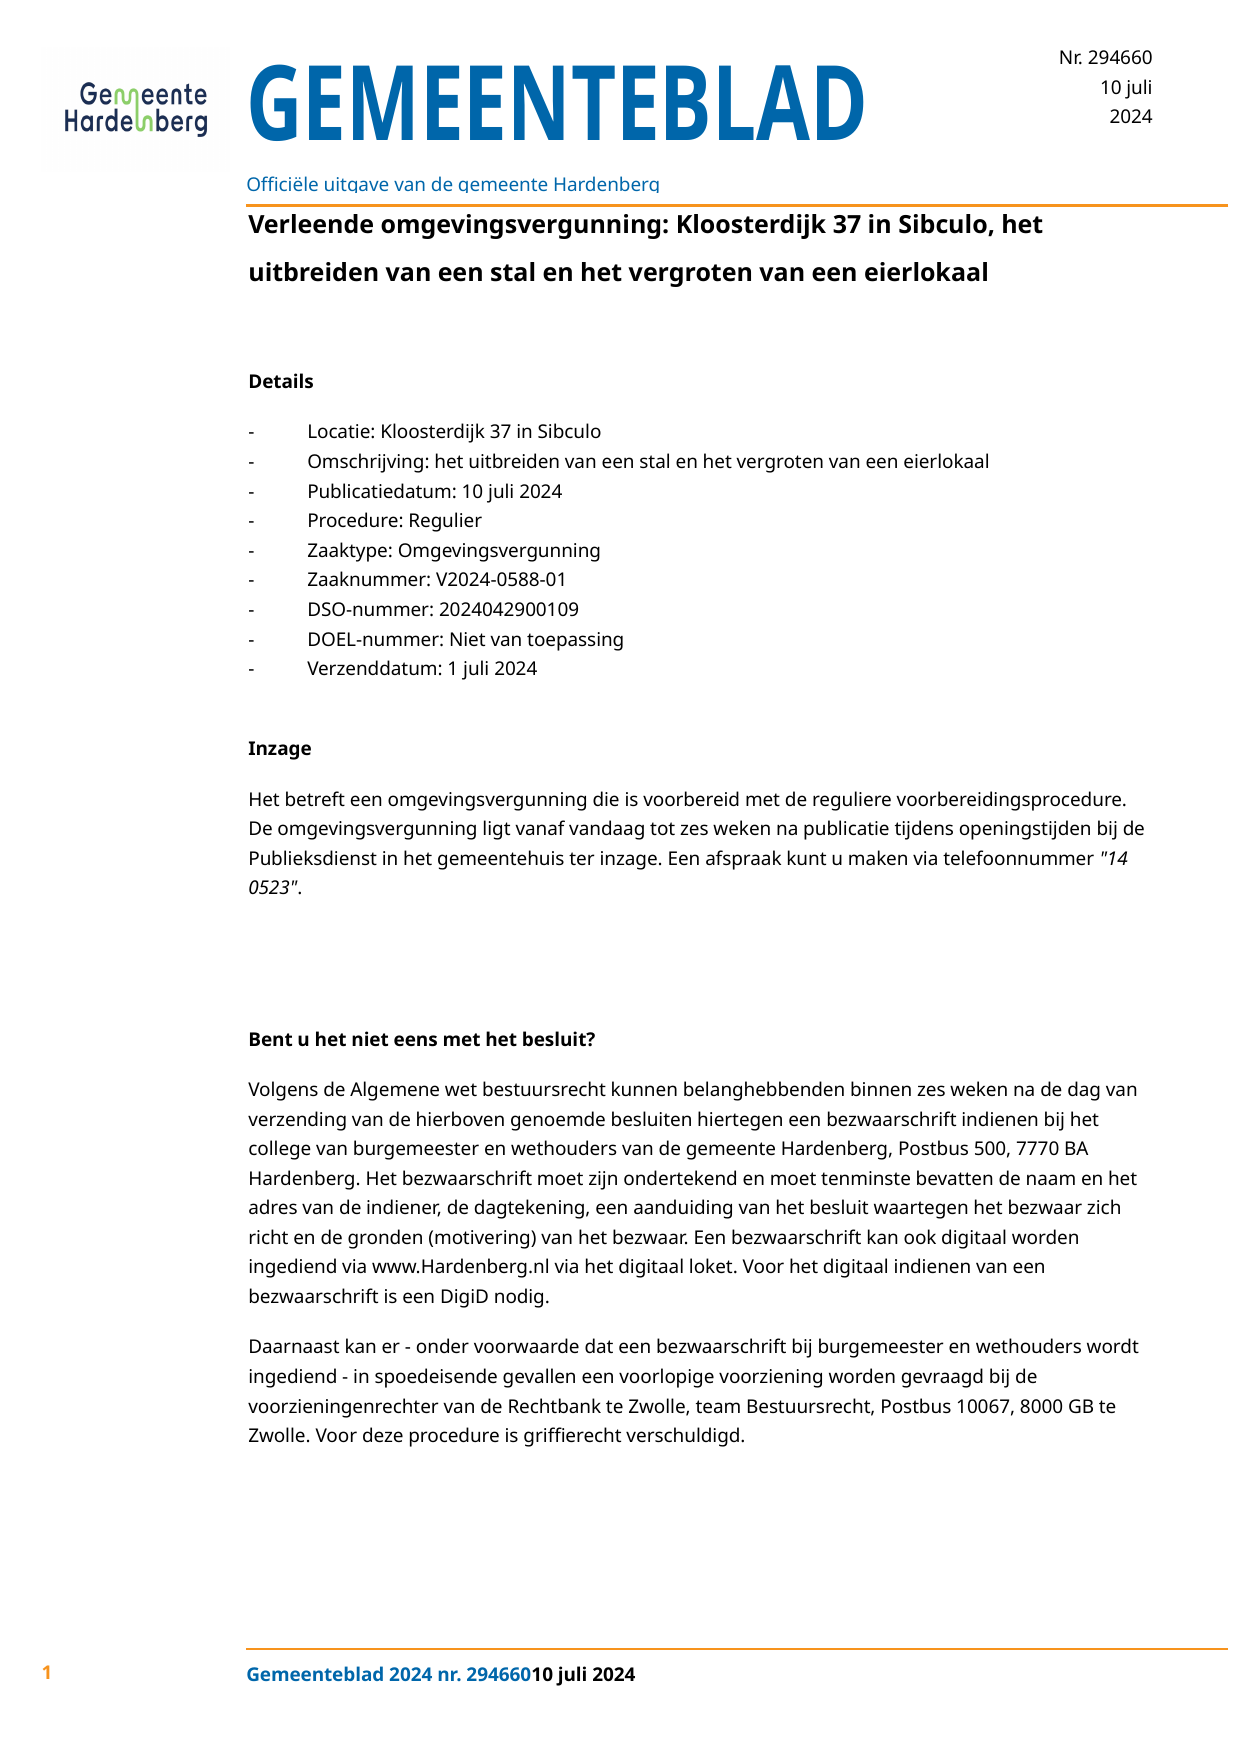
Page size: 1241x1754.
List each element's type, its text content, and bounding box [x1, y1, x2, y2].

list DOEL-nummer: Niet van toepassing [248, 626, 1152, 652]
list Procedure: Regulier [248, 507, 1152, 533]
text Inzage [248, 735, 1152, 761]
list DSO-nummer: 2024042900109 [248, 596, 1152, 622]
list Zaaktype: Omgevingsvergunning [248, 537, 1152, 563]
text Het betreft een omgevingsvergunning die is voorbereid met de reguliere voorbereidingsprocedure. De omgevingsvergunning ligt vanaf vandaag tot zes weken na publicatie tijdens openingstijden bij de Publieksdienst in het gemeentehuis ter inzage. Een afspraak kunt u maken via telefoonnummer "14 0523". [248, 786, 1152, 900]
list Zaaknummer: V2024-0588-01 [248, 567, 1152, 592]
list Omschrijving: het uitbreiden van een stal en het vergroten van een eierlokaal [248, 448, 1152, 474]
list Verzenddatum: 1 juli 2024 [248, 655, 1152, 681]
text Verleende omgevingsvergunning: Kloosterdijk 37 in Sibculo, het uitbreiden van een stal en het vergroten van een eierlokaal [248, 207, 1152, 288]
list Locatie: Kloosterdijk 37 in Sibculo [248, 419, 1152, 444]
text Details [248, 368, 1152, 394]
picture [41, 47, 231, 172]
list Publicatiedatum: 10 juli 2024 [248, 478, 1152, 504]
text Bent u het niet eens met het besluit? [248, 1026, 1152, 1052]
text Daarnaast kan er - onder voorwaarde dat een bezwaarschrift bij burgemeester en wethouders wordt ingediend - in spoedeisende gevallen een voorlopige voorziening worden gevraagd bij de voorzieningenrechter van de Rechtbank te Zwolle, team Bestuursrecht, Postbus 10067, 8000 GB te Zwolle. Voor deze procedure is griffierecht verschuldigd. [248, 1334, 1152, 1448]
text Volgens de Algemene wet bestuursrecht kunnen belanghebbenden binnen zes weken na de dag van verzending van de hierboven genoemde besluiten hiertegen een bezwaarschrift indienen bij het college van burgemeester en wethouders van de gemeente Hardenberg, Postbus 500, 7770 BA Hardenberg. Het bezwaarschrift moet zijn ondertekend en moet tenminste bevatten de naam en het adres van de indiener, de dagtekening, een aanduiding van het besluit waartegen het bezwaar zich richt en de gronden (motivering) van het bezwaar. Een bezwaarschrift kan ook digitaal worden ingediend via www.Hardenberg.nl via het digitaal loket. Voor het digitaal indienen van een bezwaarschrift is een DigiD nodig. [248, 1076, 1152, 1309]
